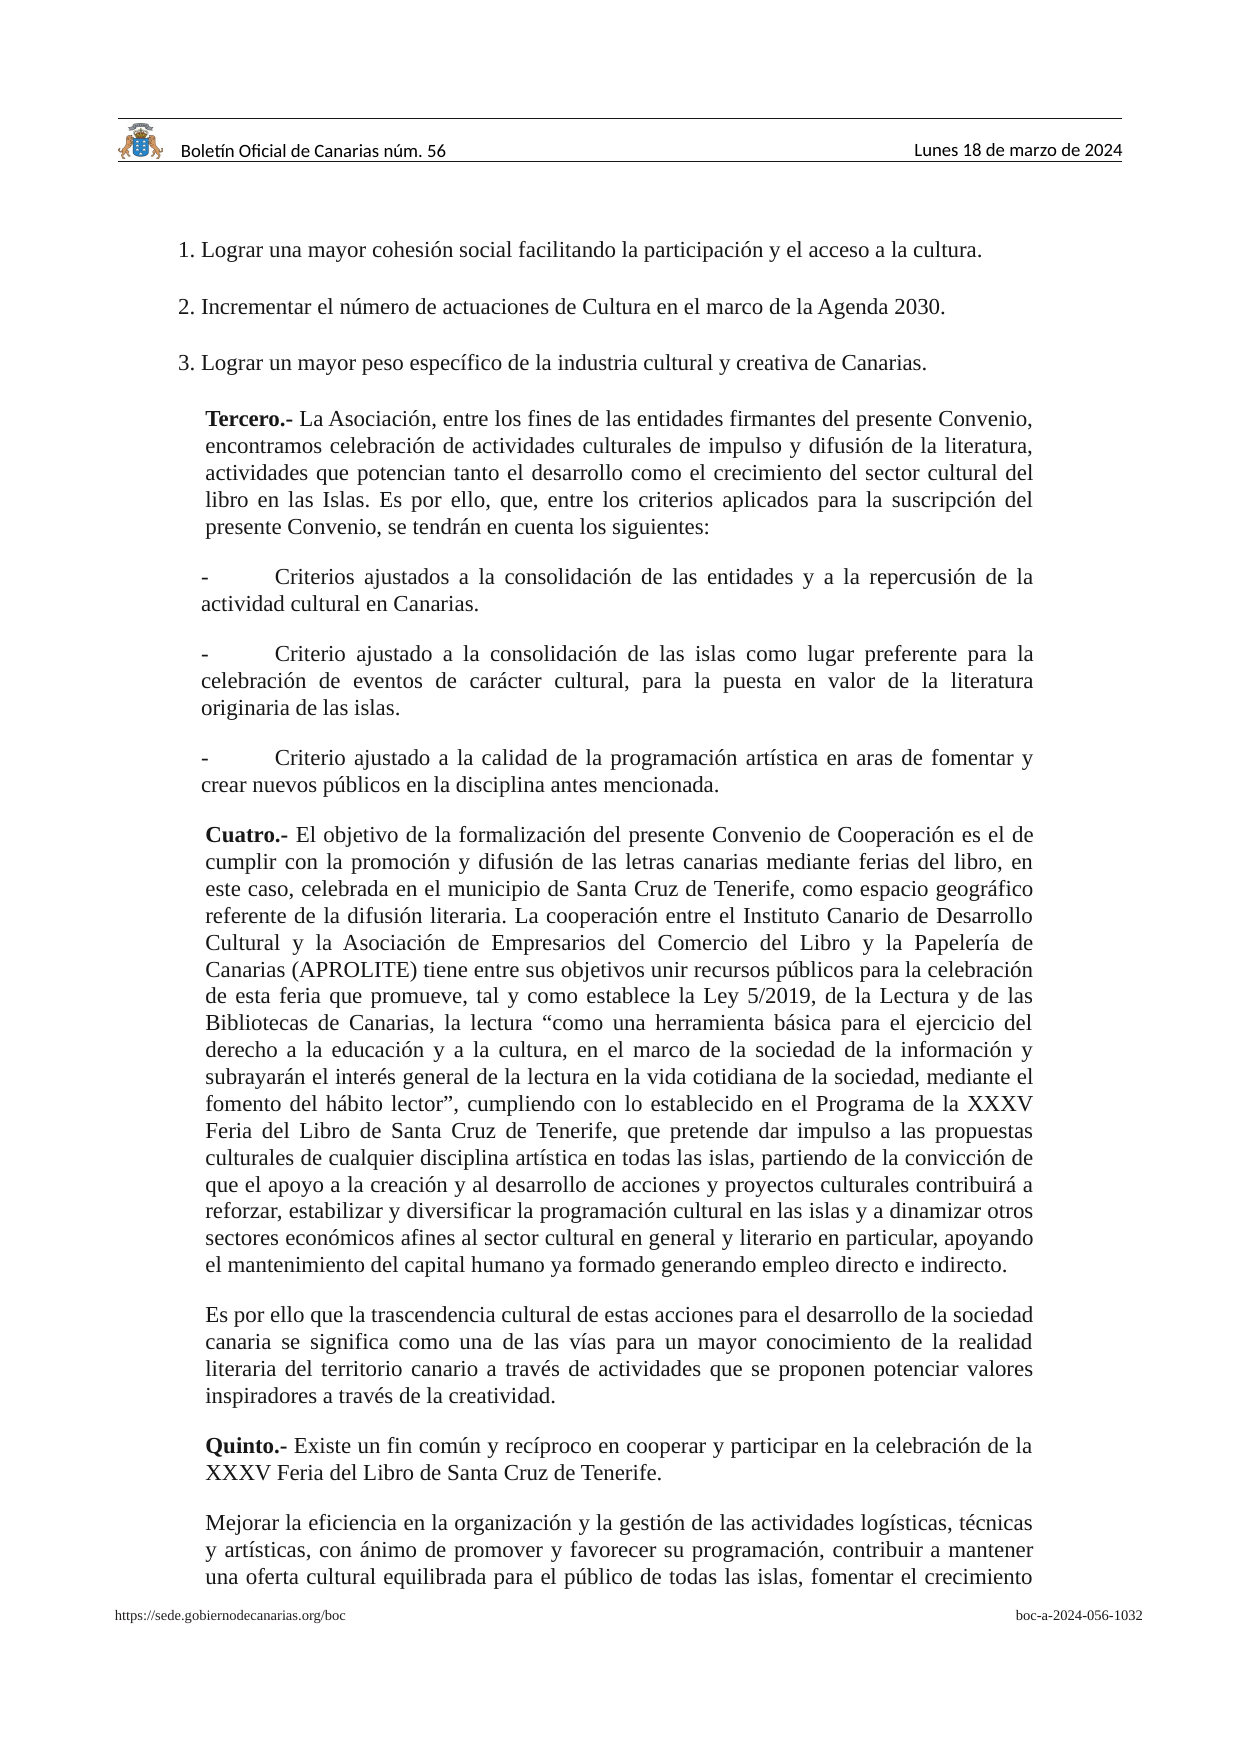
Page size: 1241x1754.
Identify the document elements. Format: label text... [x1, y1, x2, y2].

text Cuatro.- El objetivo de la formalización del presente Convenio de Cooperación es el de cumplir con la promoción y difusión de las letras canarias mediante ferias del libro, en este caso, celebrada en el municipio de Santa Cruz de Tenerife, como espacio geográfico referente de la difusión literaria. La cooperación entre el Instituto Canario de Desarrollo Cultural y la Asociación de Empresarios del Comercio del Libro y la Papelería de Canarias (APROLITE) tiene entre sus objetivos unir recursos públicos para la celebración de esta feria que promueve, tal y como establece la Ley 5/2019, de la Lectura y de las Bibliotecas de Canarias, la lectura “como una herramienta básica para el ejercicio del derecho a la educación y a la cultura, en el marco de la sociedad de la información y subrayarán el interés general de la lectura en la vida cotidiana de la sociedad, mediante el fomento del hábito lector”, cumpliendo con lo establecido en el Programa de la XXXV Feria del Libro de Santa Cruz de Tenerife, que pretende dar impulso a las propuestas culturales de cualquier disciplina artística en todas las islas, partiendo de la convicción de que el apoyo a la creación y al desarrollo de acciones y proyectos culturales contribuirá a reforzar, estabilizar y diversificar la programación cultural en las islas y a dinamizar otros sectores económicos afines al sector cultural en general y literario en particular, apoyando el mantenimiento del capital humano ya formado generando empleo directo e indirecto. [205, 821, 1034, 1278]
list Criterio ajustado a la calidad de la programación artística en aras de fomentar y crear nuevos públicos en la disciplina antes mencionada. [201, 744, 1034, 797]
list Criterio ajustado a la consolidación de las islas como lugar preferente para la celebración de eventos de carácter cultural, para la puesta en valor de la literatura originaria de las islas. [201, 640, 1034, 720]
list Criterios ajustados a la consolidación de las entidades y a la repercusión de la actividad cultural en Canarias. [201, 563, 1034, 616]
list Lograr un mayor peso específico de la industria cultural y creativa de Canarias. [178, 349, 1034, 376]
text Mejorar la eficiencia en la organización y la gestión de las actividades logísticas, técnicas y artísticas, con ánimo de promover y favorecer su programación, contribuir a mantener una oferta cultural equilibrada para el público de todas las islas, fomentar el crecimiento [205, 1509, 1034, 1589]
text Tercero.- La Asociación, entre los fines de las entidades firmantes del presente Convenio, encontramos celebración de actividades culturales de impulso y difusión de la literatura, actividades que potencian tanto el desarrollo como el crecimiento del sector cultural del libro en las Islas. Es por ello, que, entre los criterios aplicados para la suscripción del presente Convenio, se tendrán en cuenta los siguientes: [205, 406, 1034, 539]
text Es por ello que la trascendencia cultural de estas acciones para el desarrollo de la sociedad canaria se significa como una de las vías para un mayor conocimiento de la realidad literaria del territorio canario a través de actividades que se proponen potenciar valores inspiradores a través de la creatividad. [205, 1302, 1034, 1408]
text Quinto.- Existe un fin común y recíproco en cooperar y participar en la celebración de la XXXV Feria del Libro de Santa Cruz de Tenerife. [205, 1432, 1034, 1486]
list Lograr una mayor cohesión social facilitando la participación y el acceso a la cultura. [178, 236, 1034, 263]
list Incrementar el número de actuaciones de Cultura en el marco de la Agenda 2030. [178, 293, 1034, 319]
